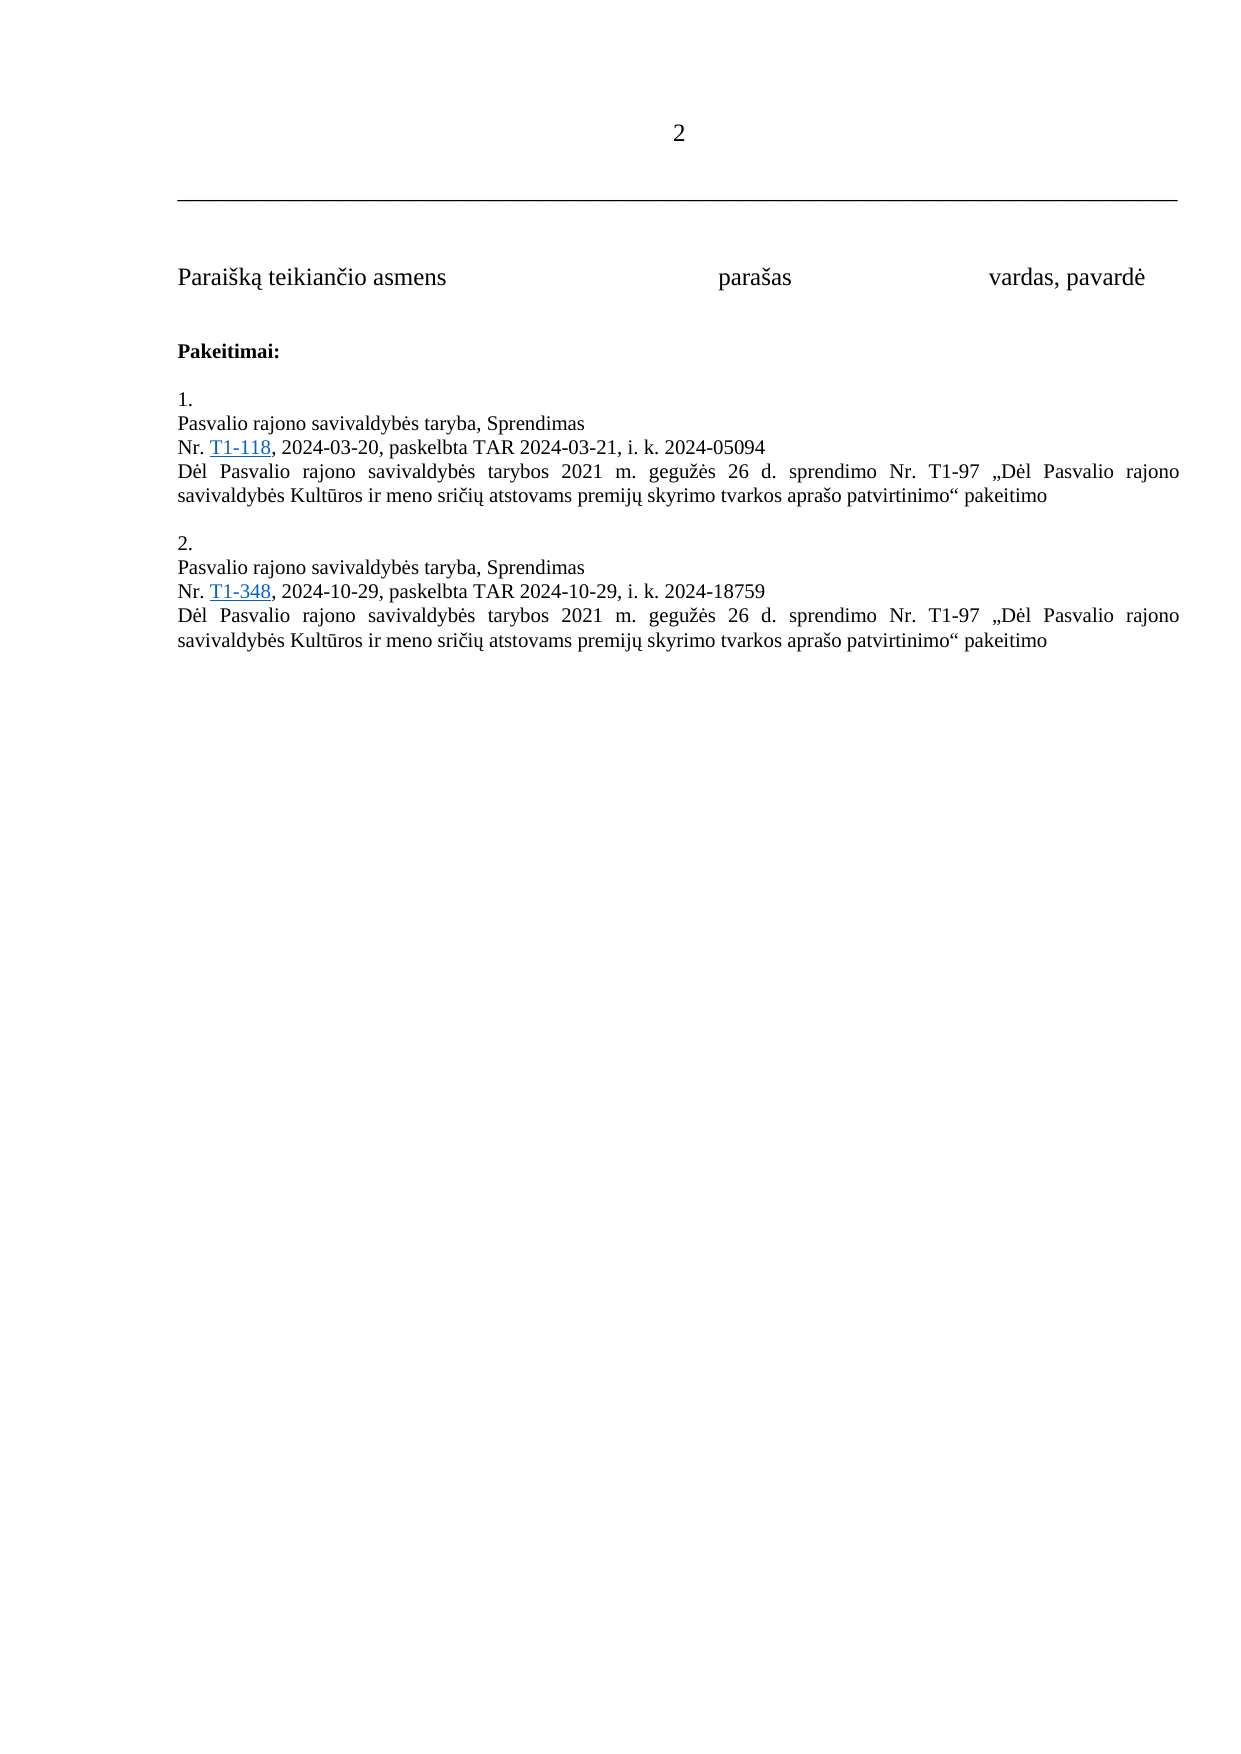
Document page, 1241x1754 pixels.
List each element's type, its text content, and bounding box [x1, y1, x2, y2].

text Pakeitimai: [177, 339, 1181, 363]
text Paraišką teikiančio asmens parašas vardas, pavardė [177, 262, 1181, 291]
text ________________________________________________________________________________ [177, 176, 1181, 204]
text Dėl Pasvalio rajono savivaldybės tarybos 2021 m. gegužės 26 d. sprendimo Nr. T1-97 „Dėl Pasvalio rajono savivaldybės Kultūros ir meno sričių atstovams premijų skyrimo tvarkos aprašo patvirtinimo“ pakeitimo [177, 603, 1181, 652]
text 1. [177, 387, 1181, 411]
text Nr. T1-118, 2024-03-20, paskelbta TAR 2024-03-21, i. k. 2024-05094 [177, 435, 1181, 459]
text Pasvalio rajono savivaldybės taryba, Sprendimas [177, 555, 1181, 579]
text Nr. T1-348, 2024-10-29, paskelbta TAR 2024-10-29, i. k. 2024-18759 [177, 579, 1181, 603]
text Pasvalio rajono savivaldybės taryba, Sprendimas [177, 411, 1181, 435]
text Dėl Pasvalio rajono savivaldybės tarybos 2021 m. gegužės 26 d. sprendimo Nr. T1-97 „Dėl Pasvalio rajono savivaldybės Kultūros ir meno sričių atstovams premijų skyrimo tvarkos aprašo patvirtinimo“ pakeitimo [177, 459, 1181, 507]
text 2. [177, 531, 1181, 555]
